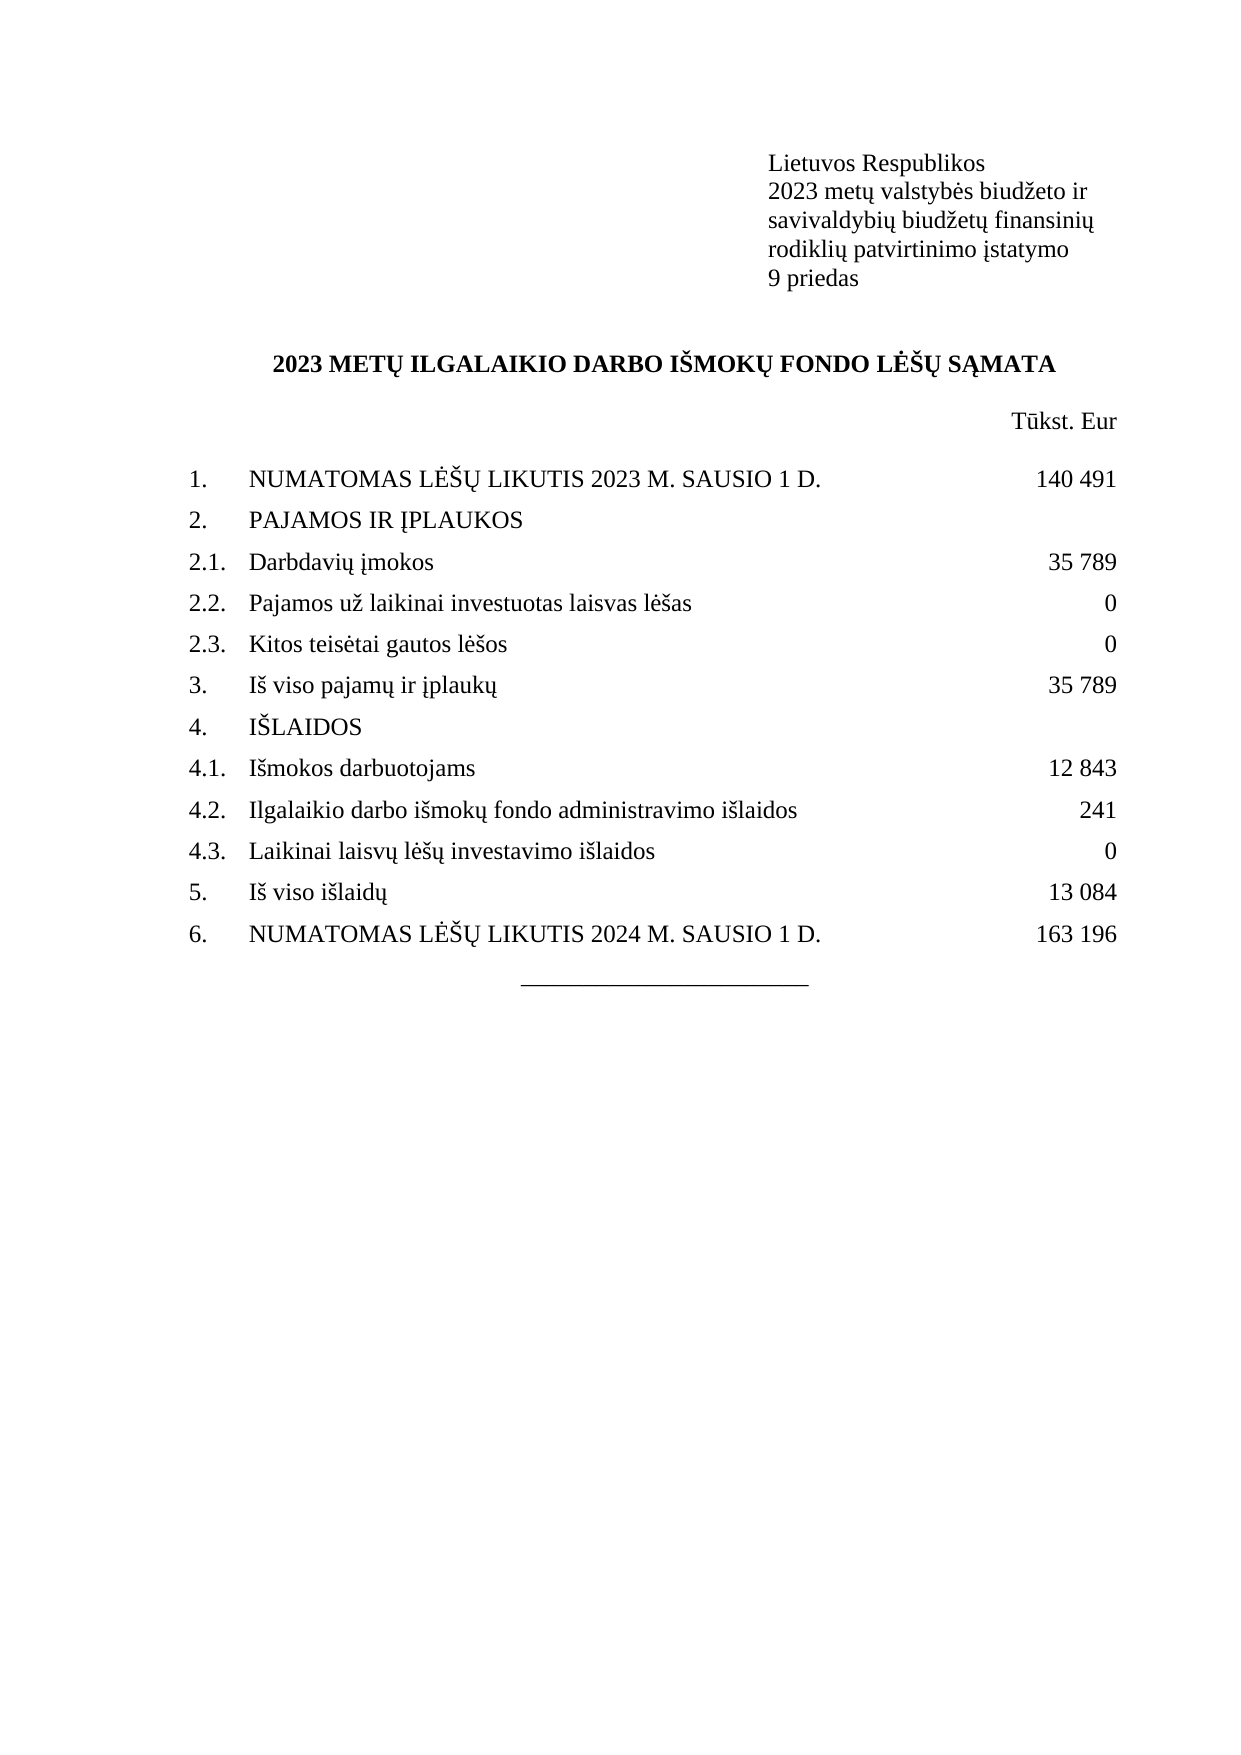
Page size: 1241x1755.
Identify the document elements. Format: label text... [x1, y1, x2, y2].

table_cell 4.2. [177, 795, 237, 836]
table_cell Laikinai laisvų lėšų investavimo išlaidos [237, 836, 918, 877]
table_cell 163 196 [919, 919, 1128, 960]
table_cell 140 491 [919, 464, 1128, 505]
table_cell 6. [177, 919, 237, 960]
table_cell 35 789 [919, 547, 1128, 588]
table_header [177, 406, 237, 464]
table_cell 2.1. [177, 547, 237, 588]
table_cell 4.3. [177, 836, 237, 877]
table_cell 2.2. [177, 588, 237, 629]
table_cell 3. [177, 671, 237, 712]
table_cell NUMATOMAS LĖŠŲ LIKUTIS 2023 M. SAUSIO 1 D. [237, 464, 918, 505]
text 9 priedas [633, 263, 1152, 291]
table_cell Iš viso išlaidų [237, 878, 918, 919]
table_cell 0 [919, 588, 1128, 629]
table_cell [919, 712, 1128, 753]
table_header [237, 406, 918, 464]
table_header Tūkst. Eur [919, 406, 1128, 464]
table_cell 241 [919, 795, 1128, 836]
table_cell 35 789 [919, 671, 1128, 712]
table_cell 2.3. [177, 629, 237, 671]
text 2023 METŲ ILGALAIKIO DARBO IŠMOKŲ FONDO LĖŠŲ SĄMATA [177, 349, 1152, 378]
table_cell NUMATOMAS LĖŠŲ LIKUTIS 2024 M. SAUSIO 1 D. [237, 919, 918, 960]
table_cell Išmokos darbuotojams [237, 753, 918, 795]
table_cell 13 084 [919, 878, 1128, 919]
text rodiklių patvirtinimo įstatymo [177, 234, 1152, 263]
table_cell 12 843 [919, 753, 1128, 795]
text _______________________ [177, 960, 1152, 989]
table_cell Iš viso pajamų ir įplaukų [237, 671, 918, 712]
table_cell Darbdavių įmokos [237, 547, 918, 588]
table_cell IŠLAIDOS [237, 712, 918, 753]
table_cell Pajamos už laikinai investuotas laisvas lėšas [237, 588, 918, 629]
text 2023 metų valstybės biudžeto ir [177, 176, 1152, 205]
table_cell 2. [177, 505, 237, 547]
table_cell 4. [177, 712, 237, 753]
table_cell 0 [919, 629, 1128, 671]
table_cell 5. [177, 878, 237, 919]
table_cell 1. [177, 464, 237, 505]
text savivaldybių biudžetų finansinių [177, 205, 1152, 234]
text Lietuvos Respublikos [177, 148, 1152, 176]
table_cell PAJAMOS IR ĮPLAUKOS [237, 505, 918, 547]
table_cell [919, 505, 1128, 547]
table_cell 0 [919, 836, 1128, 877]
table_cell Kitos teisėtai gautos lėšos [237, 629, 918, 671]
table_cell Ilgalaikio darbo išmokų fondo administravimo išlaidos [237, 795, 918, 836]
table_cell 4.1. [177, 753, 237, 795]
